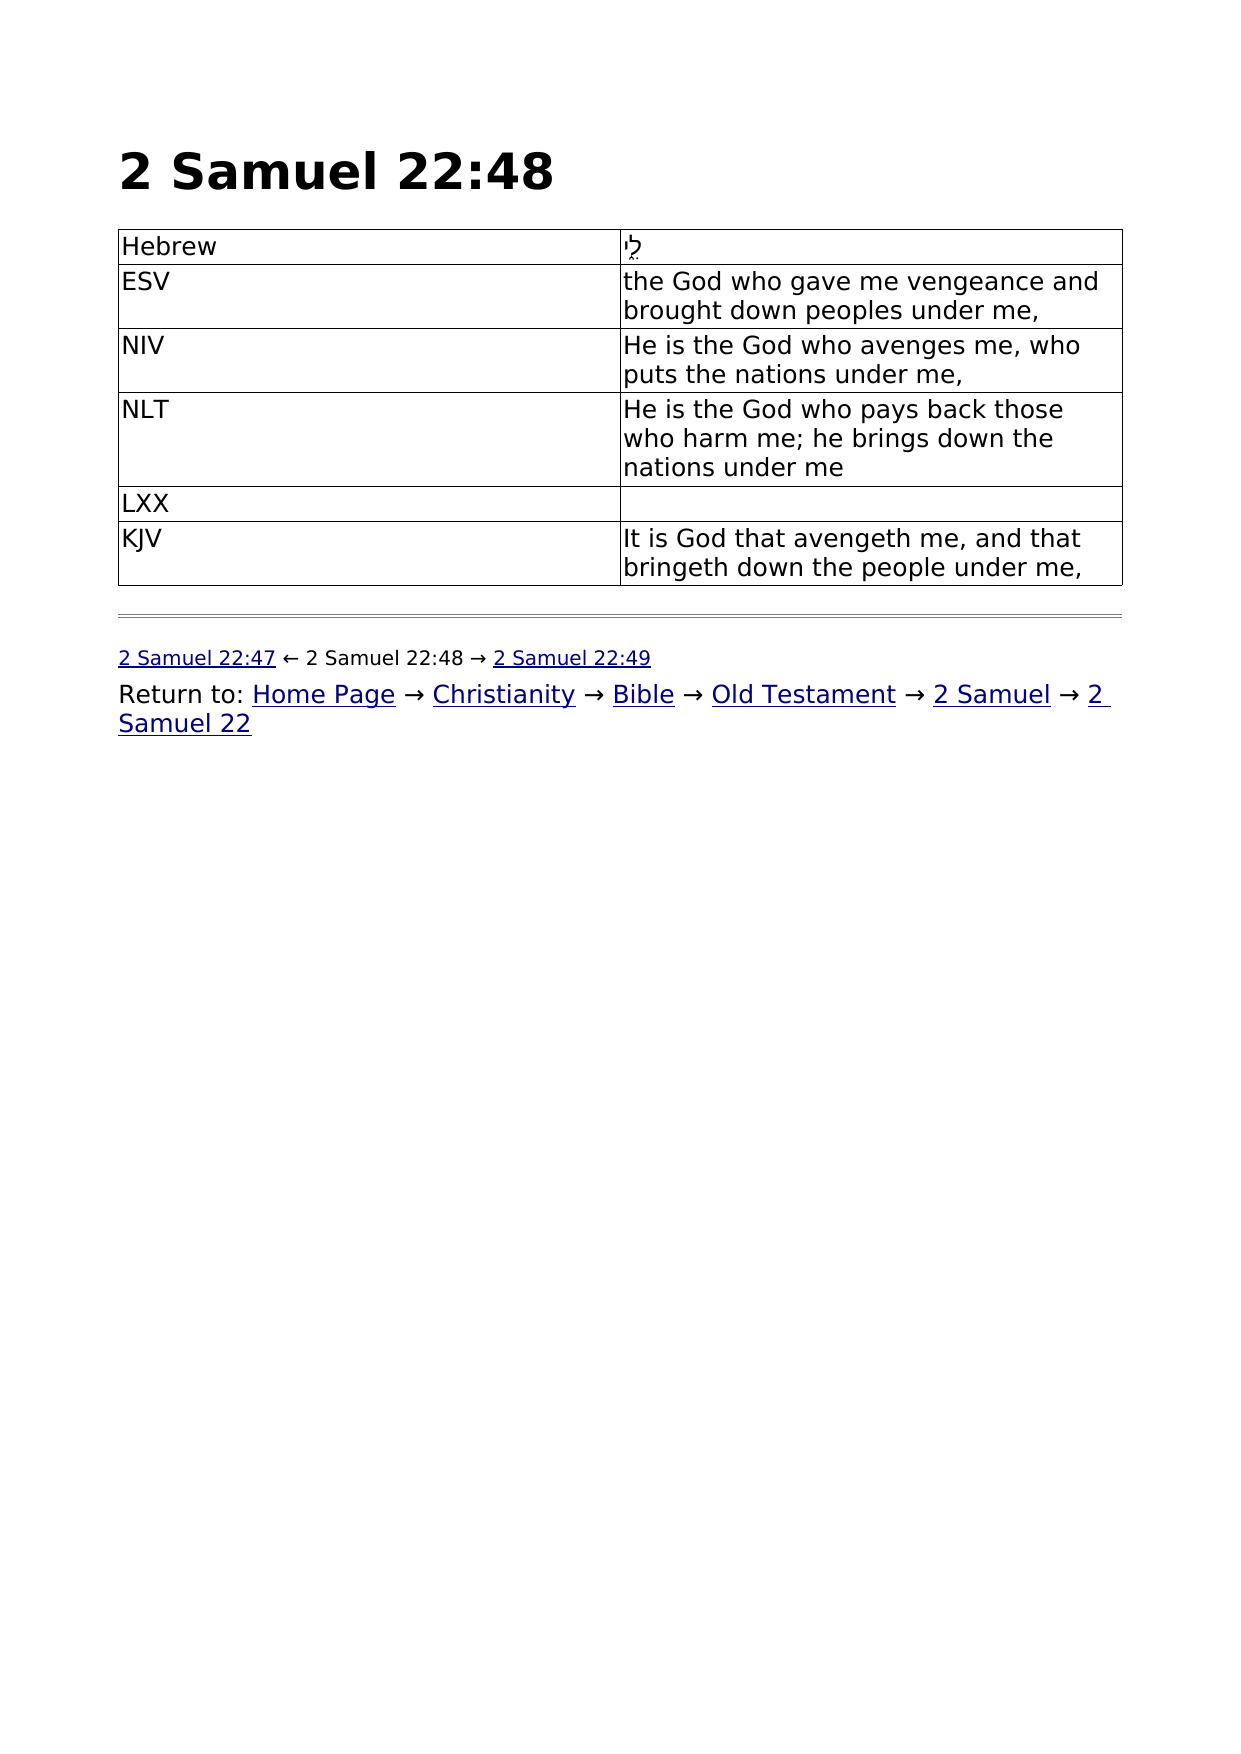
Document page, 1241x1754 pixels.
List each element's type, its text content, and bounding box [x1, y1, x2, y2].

table_cell He is the God who pays back those who harm me; he brings down the nations under me [621, 393, 1122, 486]
table_cell LXX [119, 487, 620, 521]
table_cell [621, 487, 1122, 521]
table_cell the God who gave me vengeance and brought down peoples under me, [621, 265, 1122, 328]
text Return to: Home Page → Christianity → Bible → Old Testament → 2 Samuel → 2 Samuel 22 [118, 680, 1122, 739]
text 2 Samuel 22:47 ← 2 Samuel 22:48 → 2 Samuel 22:49 [118, 646, 1122, 680]
table_cell It is God that avengeth me, and that bringeth down the people under me, [621, 522, 1122, 585]
table_cell NLT [119, 393, 620, 486]
table_cell ESV [119, 265, 620, 328]
table_cell He is the God who avenges me, who puts the nations under me, [621, 329, 1122, 392]
table_header לִ֑י [621, 230, 1122, 264]
table_header Hebrew [119, 230, 620, 264]
subtitle 2 Samuel 22:48 [118, 143, 1122, 201]
table_cell NIV [119, 329, 620, 392]
table_cell KJV [119, 522, 620, 585]
